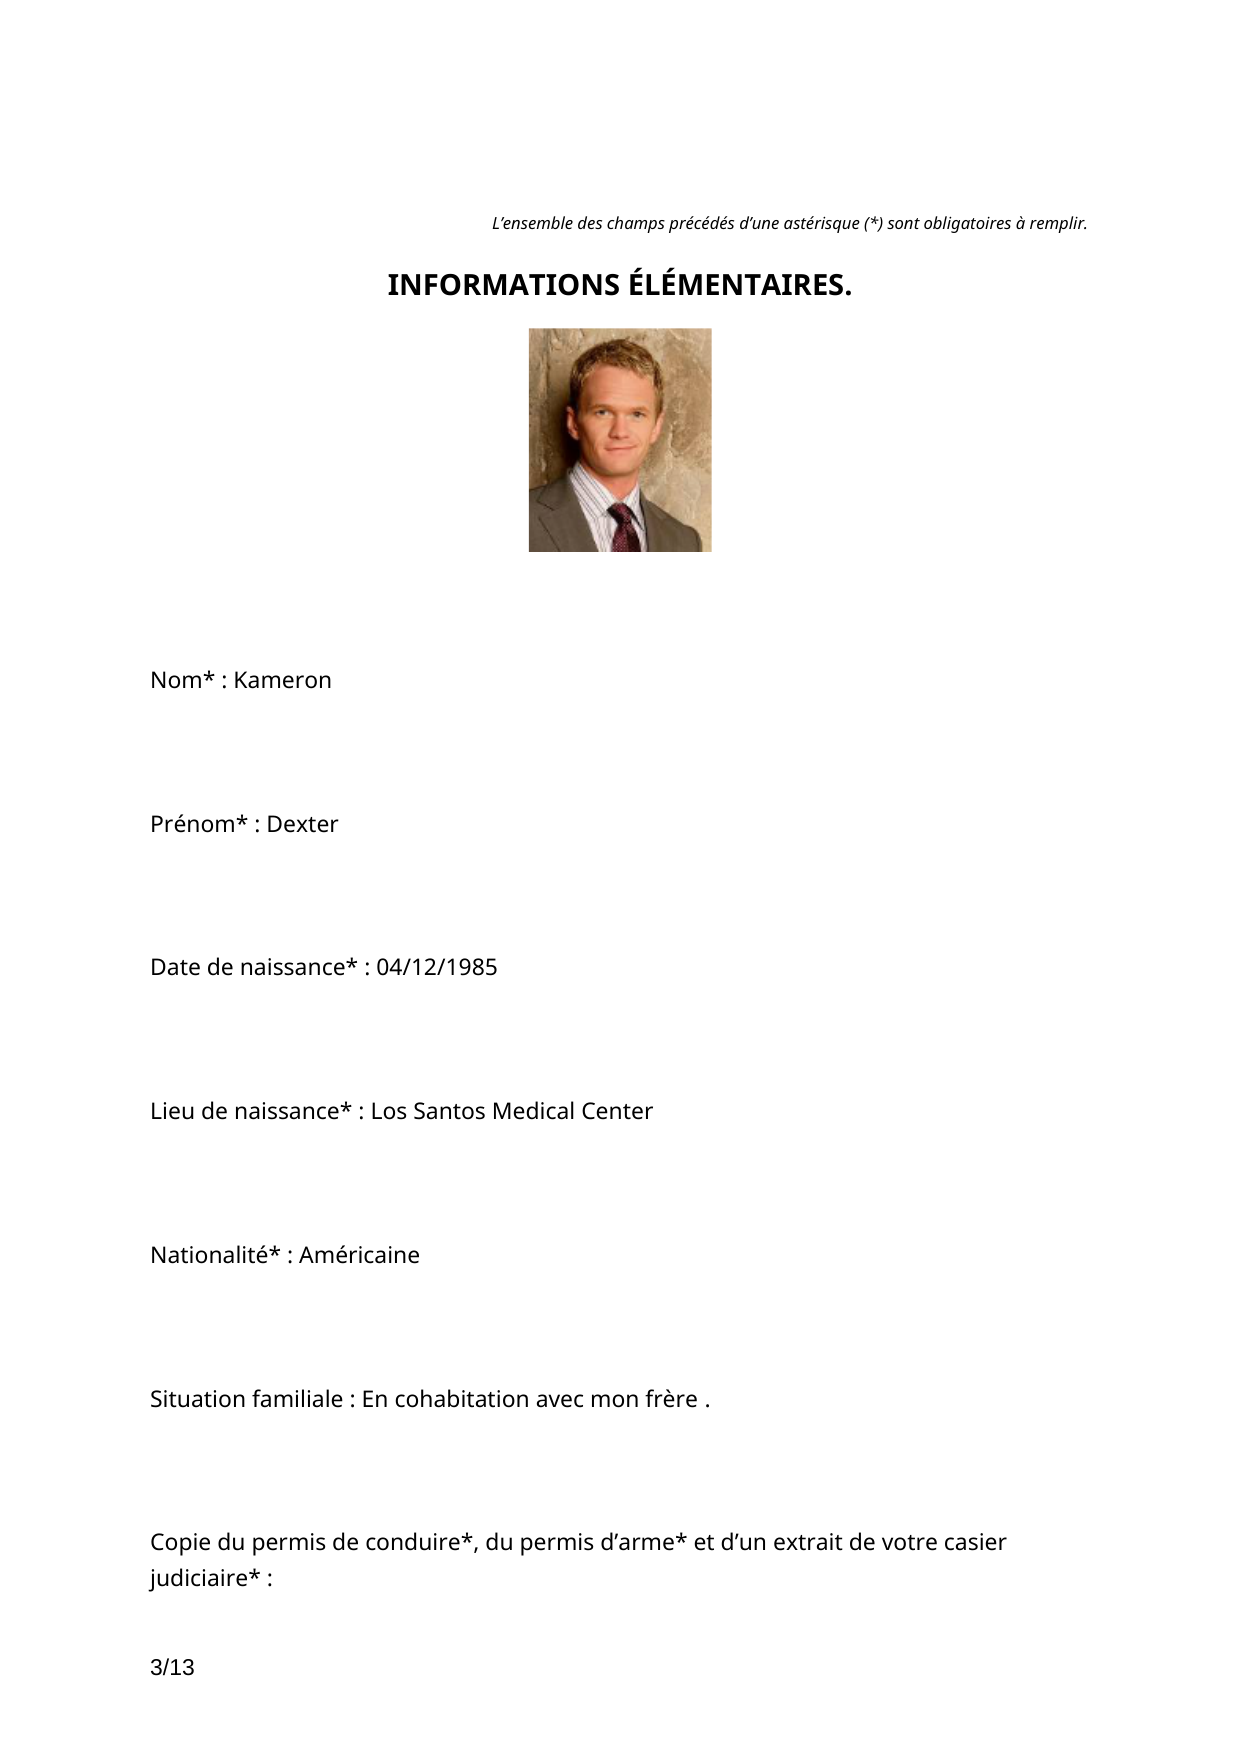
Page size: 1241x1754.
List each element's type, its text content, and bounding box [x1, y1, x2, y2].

text Situation familiale : En cohabitation avec mon frère . [150, 1383, 1091, 1414]
picture [528, 327, 712, 552]
text INFORMATIONS ÉLÉMENTAIRES. [150, 264, 1091, 304]
text Date de naissance* : 04/12/1985 [150, 951, 1091, 983]
text Nationalité* : Américaine [150, 1239, 1091, 1270]
text Nom* : Kameron [150, 664, 1091, 695]
text Lieu de naissance* : Los Santos Medical Center [150, 1095, 1091, 1126]
text L’ensemble des champs précédés d’une astérisque (*) sont obligatoires à remplir. [150, 212, 1091, 235]
text Copie du permis de conduire*, du permis d’arme* et d’un extrait de votre casier judiciaire* : [150, 1526, 1091, 1593]
text Prénom* : Dexter [150, 808, 1091, 839]
